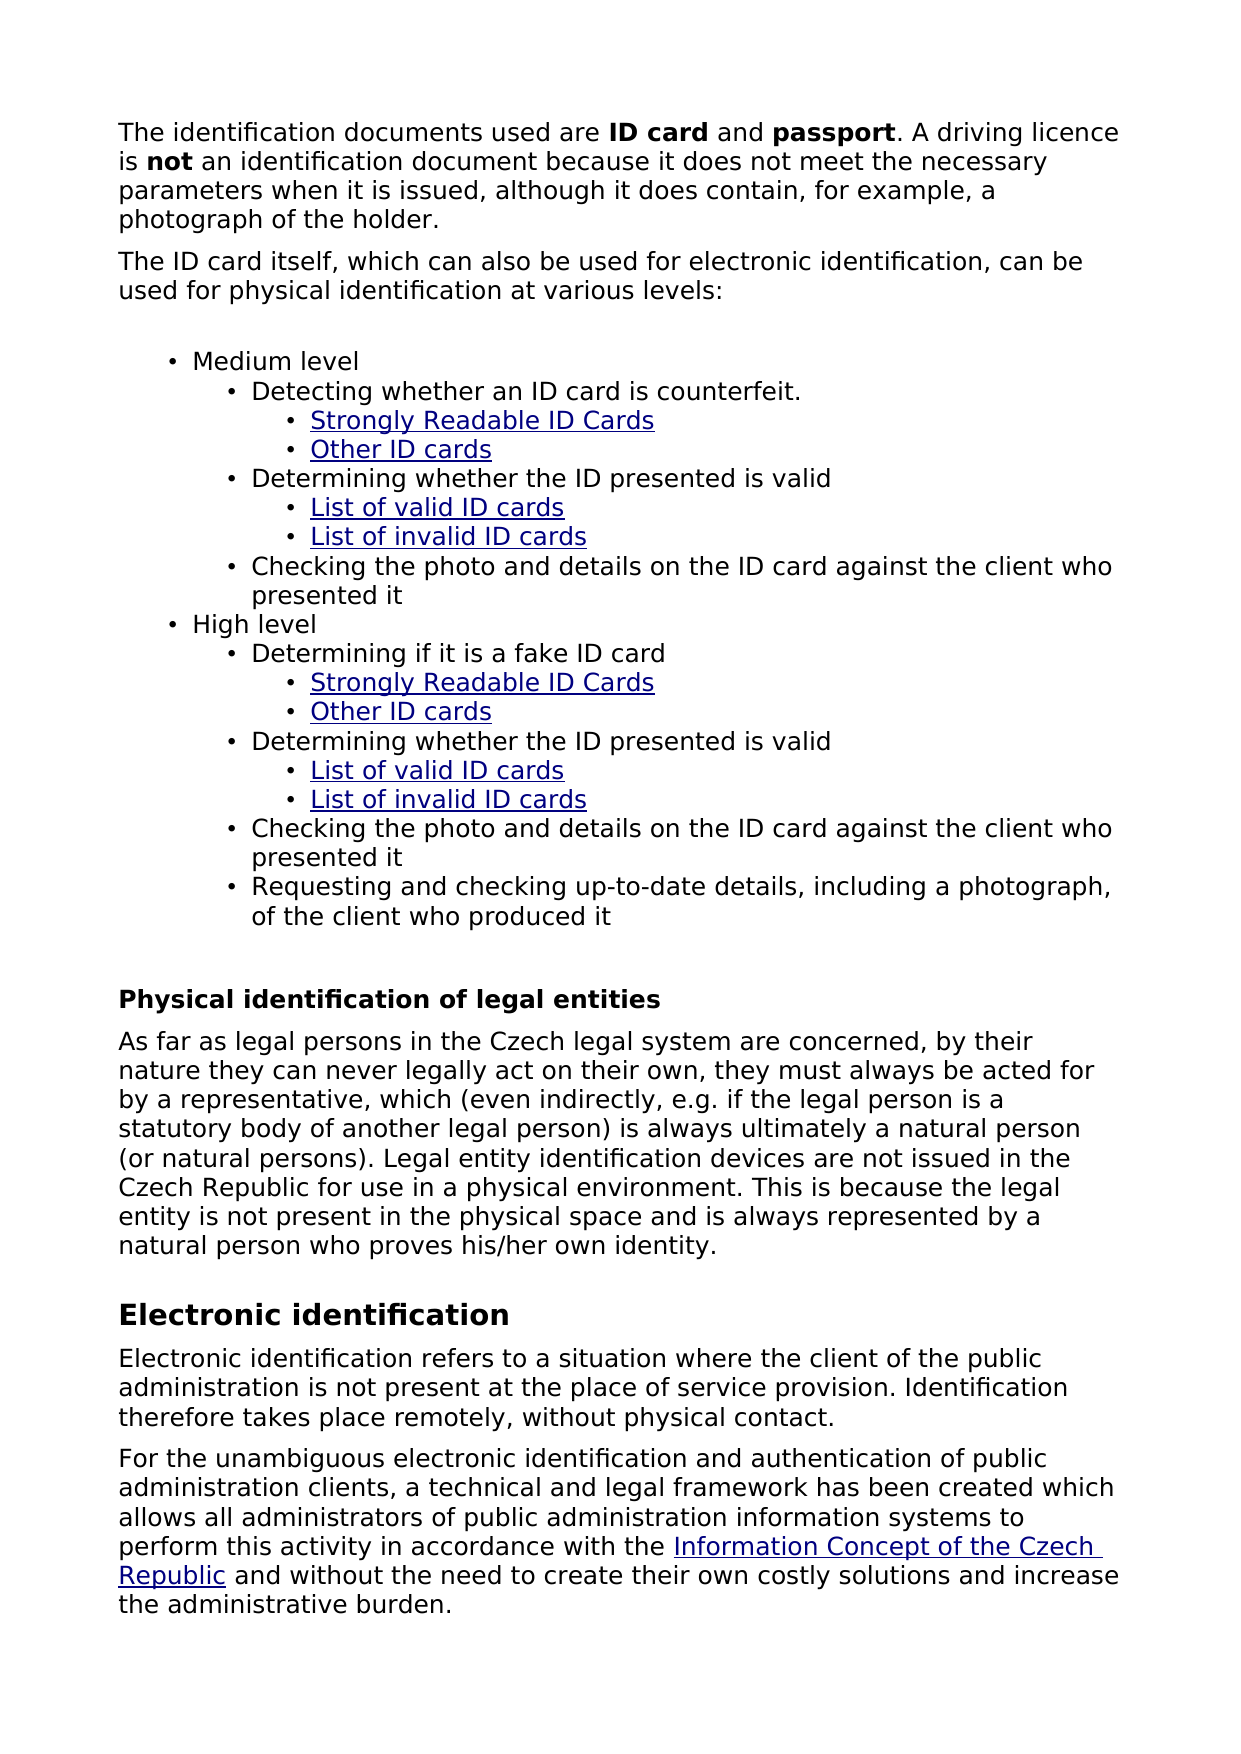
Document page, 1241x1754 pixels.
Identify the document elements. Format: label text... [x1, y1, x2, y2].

text The identification documents used are ID card and passport. A driving licence is not an identification document because it does not meet the necessary parameters when it is issued, although it does contain, for example, a photograph of the holder. [118, 118, 1122, 235]
list Checking the photo and details on the ID card against the client who presented it [236, 552, 1122, 610]
text For the unambiguous electronic identification and authentication of public administration clients, a technical and legal framework has been created which allows all administrators of public administration information systems to perform this activity in accordance with the Information Concept of the Czech Republic and without the need to create their own costly solutions and increase the administrative burden. [118, 1444, 1122, 1619]
list List of valid ID cards [295, 756, 1122, 785]
text As far as legal persons in the Czech legal system are concerned, by their nature they can never legally act on their own, they must always be acted for by a representative, which (even indirectly, e.g. if the legal person is a statutory body of another legal person) is always ultimately a natural person (or natural persons). Legal entity identification devices are not issued in the Czech Republic for use in a physical environment. This is because the legal entity is not present in the physical space and is always represented by a natural person who proves his/her own identity. [118, 1027, 1122, 1260]
list Determining whether the ID presented is valid [236, 727, 1122, 756]
text Electronic identification refers to a situation where the client of the public administration is not present at the place of service provision. Identification therefore takes place remotely, without physical contact. [118, 1344, 1122, 1432]
list Determining if it is a fake ID card [236, 639, 1122, 668]
list Requesting and checking up-to-date details, including a photograph, of the client who produced it [236, 873, 1122, 931]
list Strongly Readable ID Cards [295, 668, 1122, 698]
list List of invalid ID cards [295, 523, 1122, 552]
subtitle Electronic identification [118, 1298, 1122, 1332]
list Other ID cards [295, 698, 1122, 727]
list Detecting whether an ID card is counterfeit. [236, 377, 1122, 406]
list Strongly Readable ID Cards [295, 406, 1122, 435]
list List of valid ID cards [295, 493, 1122, 523]
list Determining whether the ID presented is valid [236, 464, 1122, 493]
list High level [177, 610, 1122, 639]
subtitle Physical identification of legal entities [118, 985, 1122, 1014]
text The ID card itself, which can also be used for electronic identification, can be used for physical identification at various levels: [118, 247, 1122, 306]
list Checking the photo and details on the ID card against the client who presented it [236, 814, 1122, 873]
list Other ID cards [295, 435, 1122, 464]
list List of invalid ID cards [295, 785, 1122, 814]
list Medium level [177, 348, 1122, 377]
